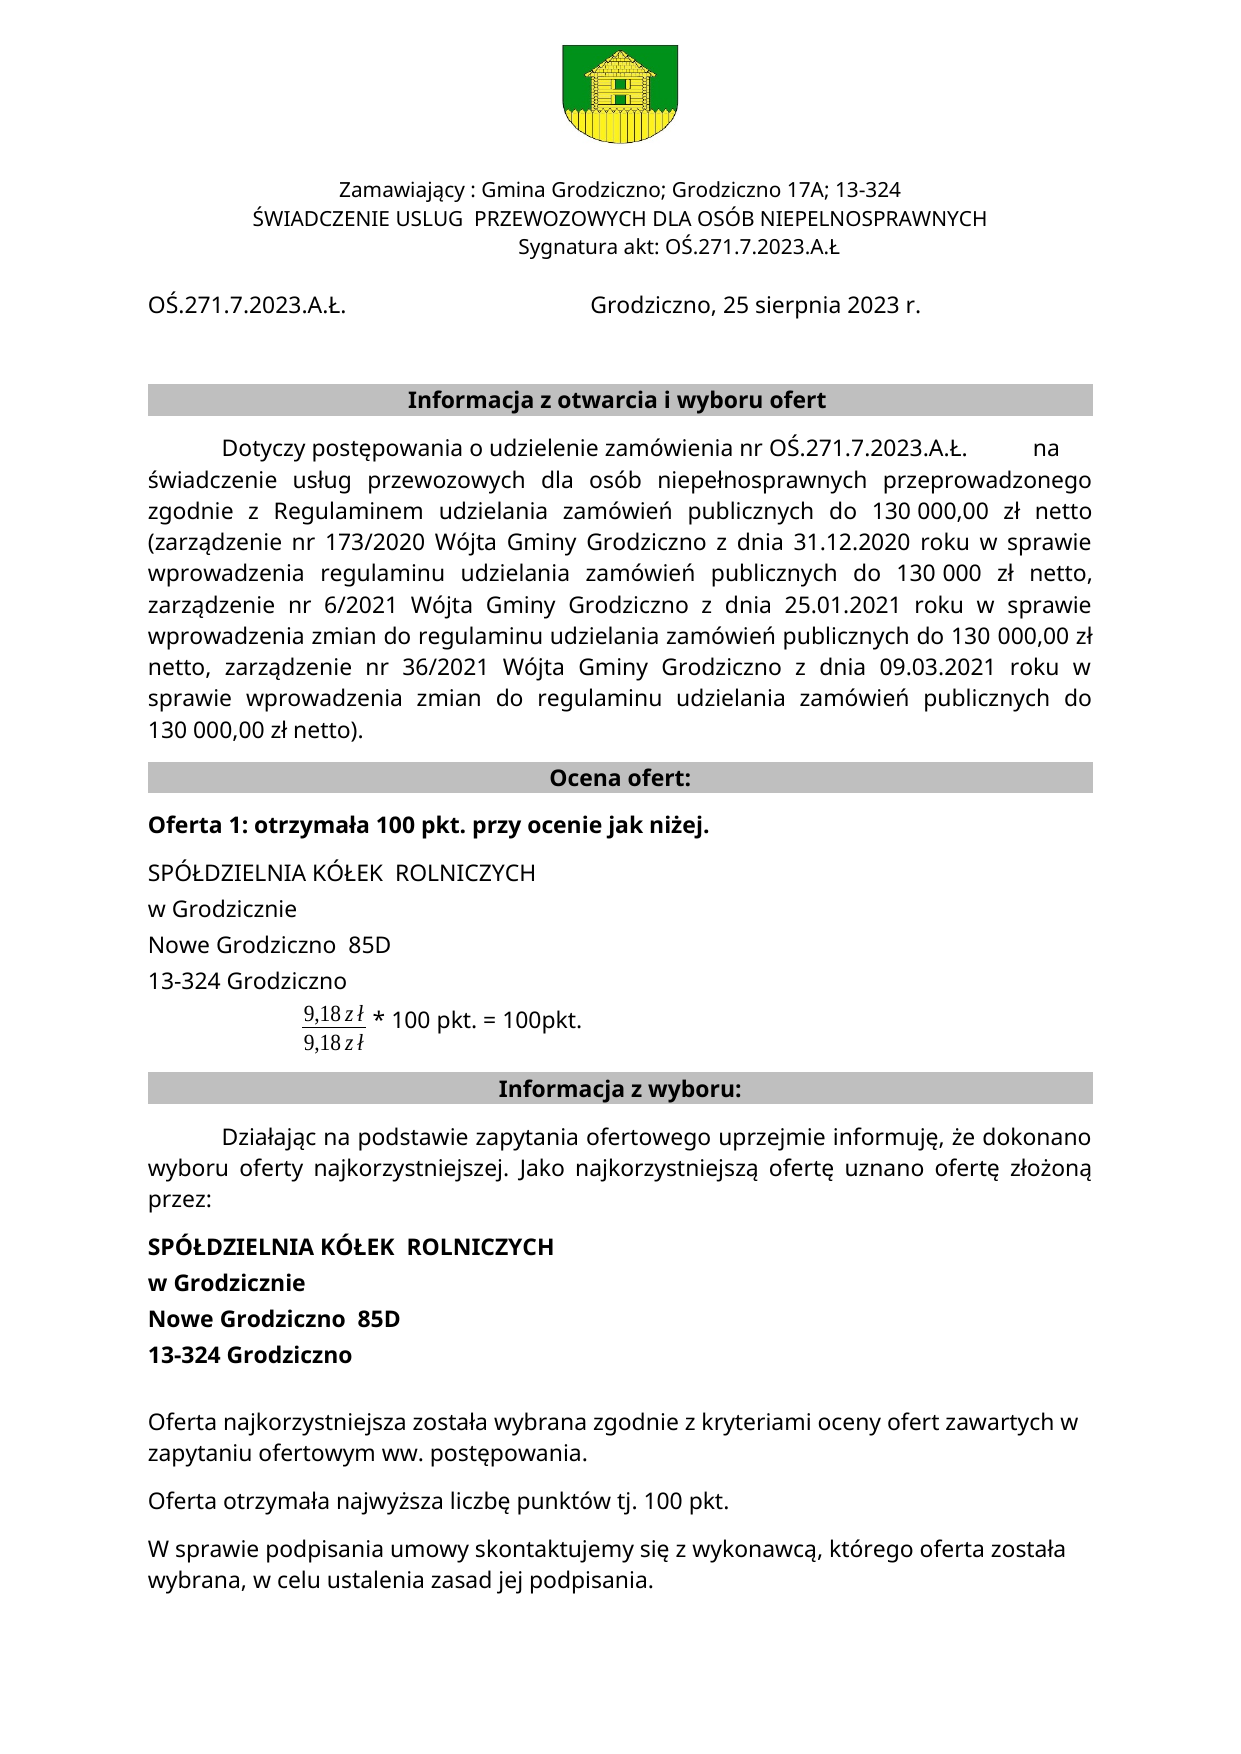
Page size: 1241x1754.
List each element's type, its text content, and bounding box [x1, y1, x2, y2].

text Ocena ofert: [148, 762, 1093, 793]
text 13-324 Grodziczno [148, 965, 1093, 996]
text * 100 pkt. = 100pkt. [295, 1001, 1093, 1056]
text w Grodzicznie [148, 1267, 1093, 1298]
text SPÓŁDZIELNIA KÓŁEK ROLNICZYCH [148, 857, 1093, 889]
text SPÓŁDZIELNIA KÓŁEK ROLNICZYCH [148, 1231, 1093, 1262]
text OŚ.271.7.2023.A.Ł. Grodziczno, 25 sierpnia 2023 r. [148, 289, 1093, 320]
text Informacja z wyboru: [148, 1072, 1093, 1104]
text Oferta otrzymała najwyższa liczbę punktów tj. 100 pkt. [148, 1485, 1093, 1516]
text 13-324 Grodziczno [148, 1339, 1093, 1370]
text Oferta 1: otrzymała 100 pkt. przy ocenie jak niżej. [148, 809, 1093, 841]
text w Grodzicznie [148, 893, 1093, 924]
text Oferta najkorzystniejsza została wybrana zgodnie z kryteriami oceny ofert zawartych w zapytaniu ofertowym ww. postępowania. [148, 1406, 1093, 1468]
text Działając na podstawie zapytania ofertowego uprzejmie informuję, że dokonano wyboru oferty najkorzystniejszej. Jako najkorzystniejszą ofertę uznano ofertę złożoną przez: [148, 1120, 1093, 1214]
text Nowe Grodziczno 85D [148, 1303, 1093, 1334]
text Dotyczy postępowania o udzielenie zamówienia nr OŚ.271.7.2023.A.Ł. na świadczenie usług przewozowych dla osób niepełnosprawnych przeprowadzonego zgodnie z Regulaminem udzielania zamówień publicznych do 130 000,00 zł netto (zarządzenie nr 173/2020 Wójta Gminy Grodziczno z dnia 31.12.2020 roku w sprawie wprowadzenia regulaminu udzielania zamówień publicznych do 130 000 zł netto, zarządzenie nr 6/2021 Wójta Gminy Grodziczno z dnia 25.01.2021 roku w sprawie wprowadzenia zmian do regulaminu udzielania zamówień publicznych do 130 000,00 zł netto, zarządzenie nr 36/2021 Wójta Gminy Grodziczno z dnia 09.03.2021 roku w sprawie wprowadzenia zmian do regulaminu udzielania zamówień publicznych do 130 000,00 zł netto). [148, 432, 1093, 745]
text W sprawie podpisania umowy skontaktujemy się z wykonawcą, którego oferta została wybrana, w celu ustalenia zasad jej podpisania. [148, 1533, 1093, 1595]
text Nowe Grodziczno 85D [148, 929, 1093, 961]
text Informacja z otwarcia i wyboru ofert [148, 384, 1093, 416]
